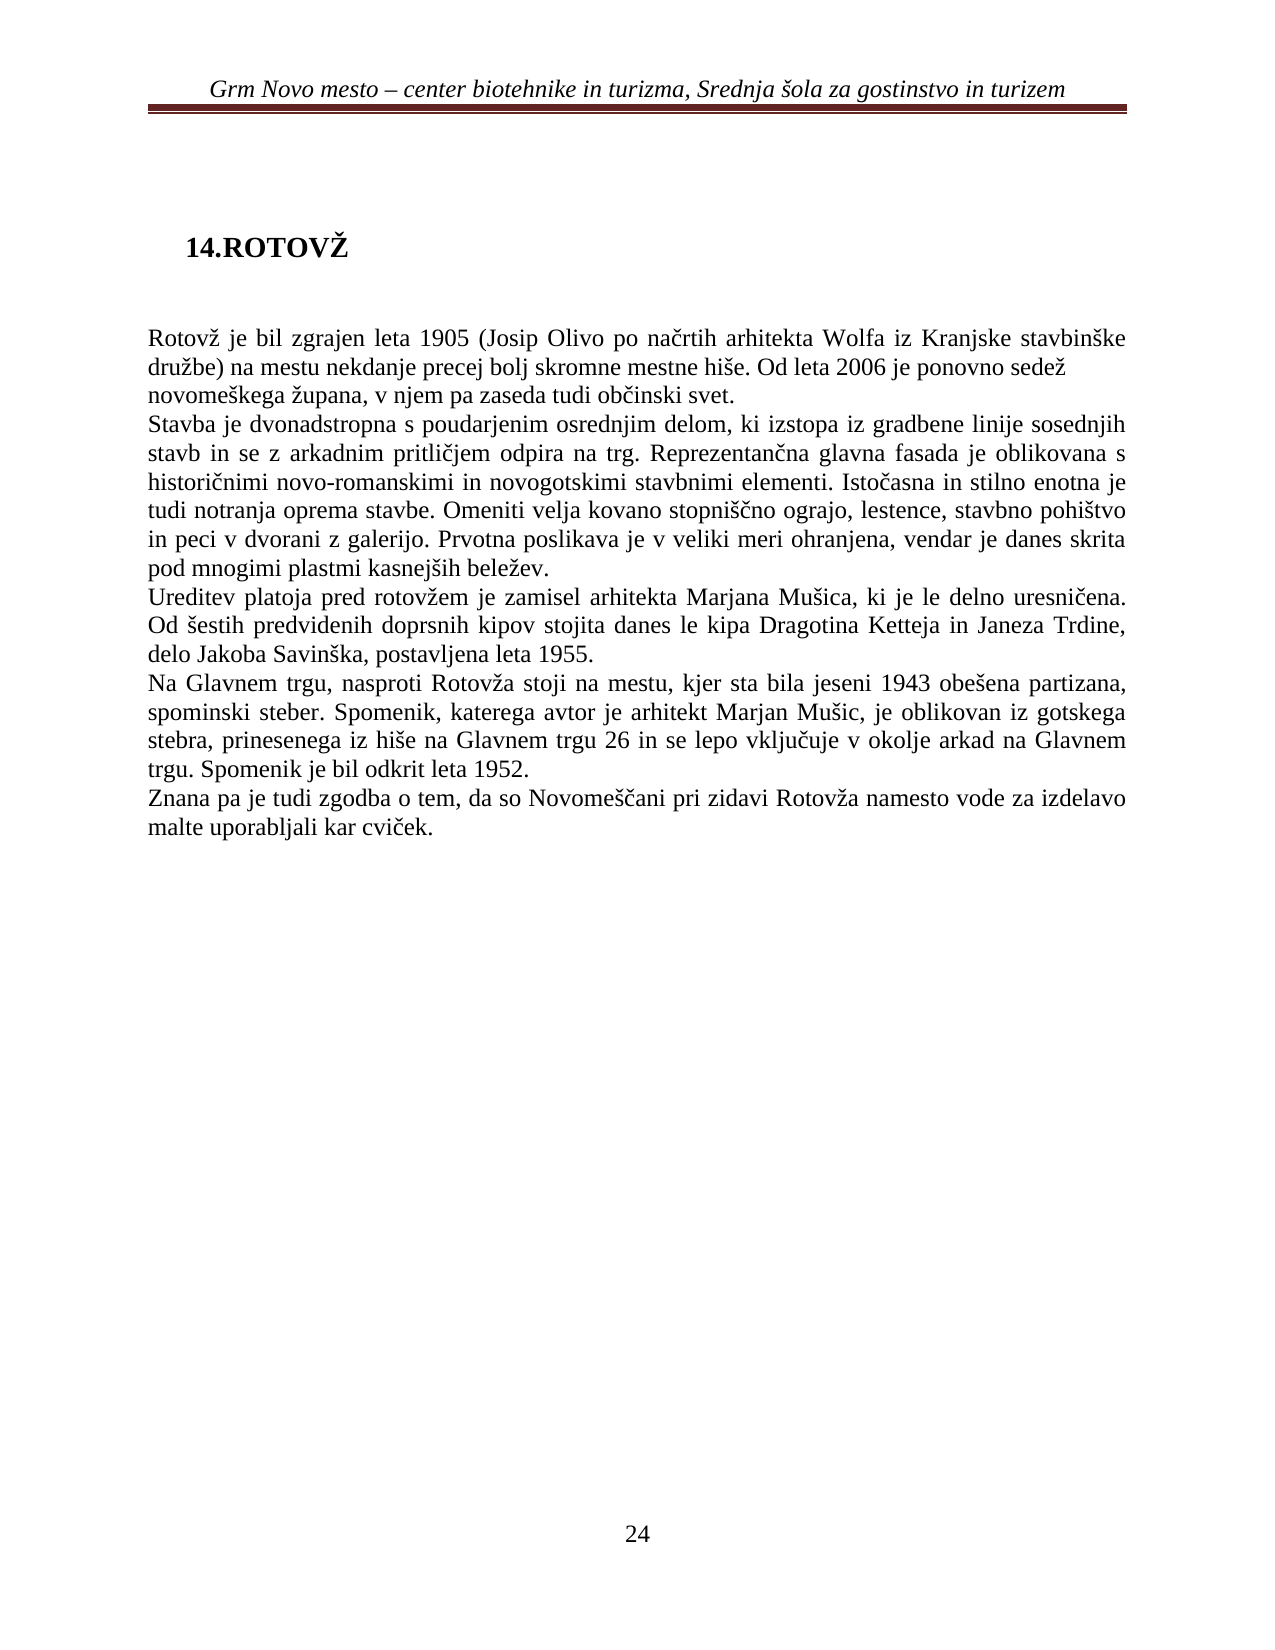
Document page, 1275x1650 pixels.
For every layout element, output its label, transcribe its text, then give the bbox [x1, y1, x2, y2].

text Ureditev platoja pred rotovžem je zamisel arhitekta Marjana Mušica, ki je le delno uresničena. Od šestih predvidenih doprsnih kipov stojita danes le kipa Dragotina Ketteja in Janeza Trdine, delo Jakoba Savinška, postavljena leta 1955. [148, 582, 1127, 668]
text Stavba je dvonadstropna s poudarjenim osrednjim delom, ki izstopa iz gradbene linije sosednjih stavb in se z arkadnim pritličjem odpira na trg. Reprezentančna glavna fasada je oblikovana s historičnimi novo-romanskimi in novogotskimi stavbnimi elementi. Istočasna in stilno enotna je tudi notranja oprema stavbe. Omeniti velja kovano stopniščno ograjo, lestence, stavbno pohištvo in peci v dvorani z galerijo. Prvotna poslikava je v veliki meri ohranjena, vendar je danes skrita pod mnogimi plastmi kasnejših beležev. [148, 409, 1127, 582]
text Rotovž je bil zgrajen leta 1905 (Josip Olivo po načrtih arhitekta Wolfa iz Kranjske stavbinške družbe) na mestu nekdanje precej bolj skromne mestne hiše. Od leta 2006 je ponovno sedež [148, 323, 1127, 381]
subtitle ROTOVŽ [185, 231, 1127, 264]
text Znana pa je tudi zgodba o tem, da so Novomeščani pri zidavi Rotovža namesto vode za izdelavo malte uporabljali kar cviček. [148, 783, 1127, 841]
text Na Glavnem trgu, nasproti Rotovža stoji na mestu, kjer sta bila jeseni 1943 obešena partizana, spominski steber. Spomenik, katerega avtor je arhitekt Marjan Mušic, je oblikovan iz gotskega stebra, prinesenega iz hiše na Glavnem trgu 26 in se lepo vključuje v okolje arkad na Glavnem trgu. Spomenik je bil odkrit leta 1952. [148, 668, 1127, 783]
text novomeškega župana, v njem pa zaseda tudi občinski svet. [148, 381, 1127, 409]
